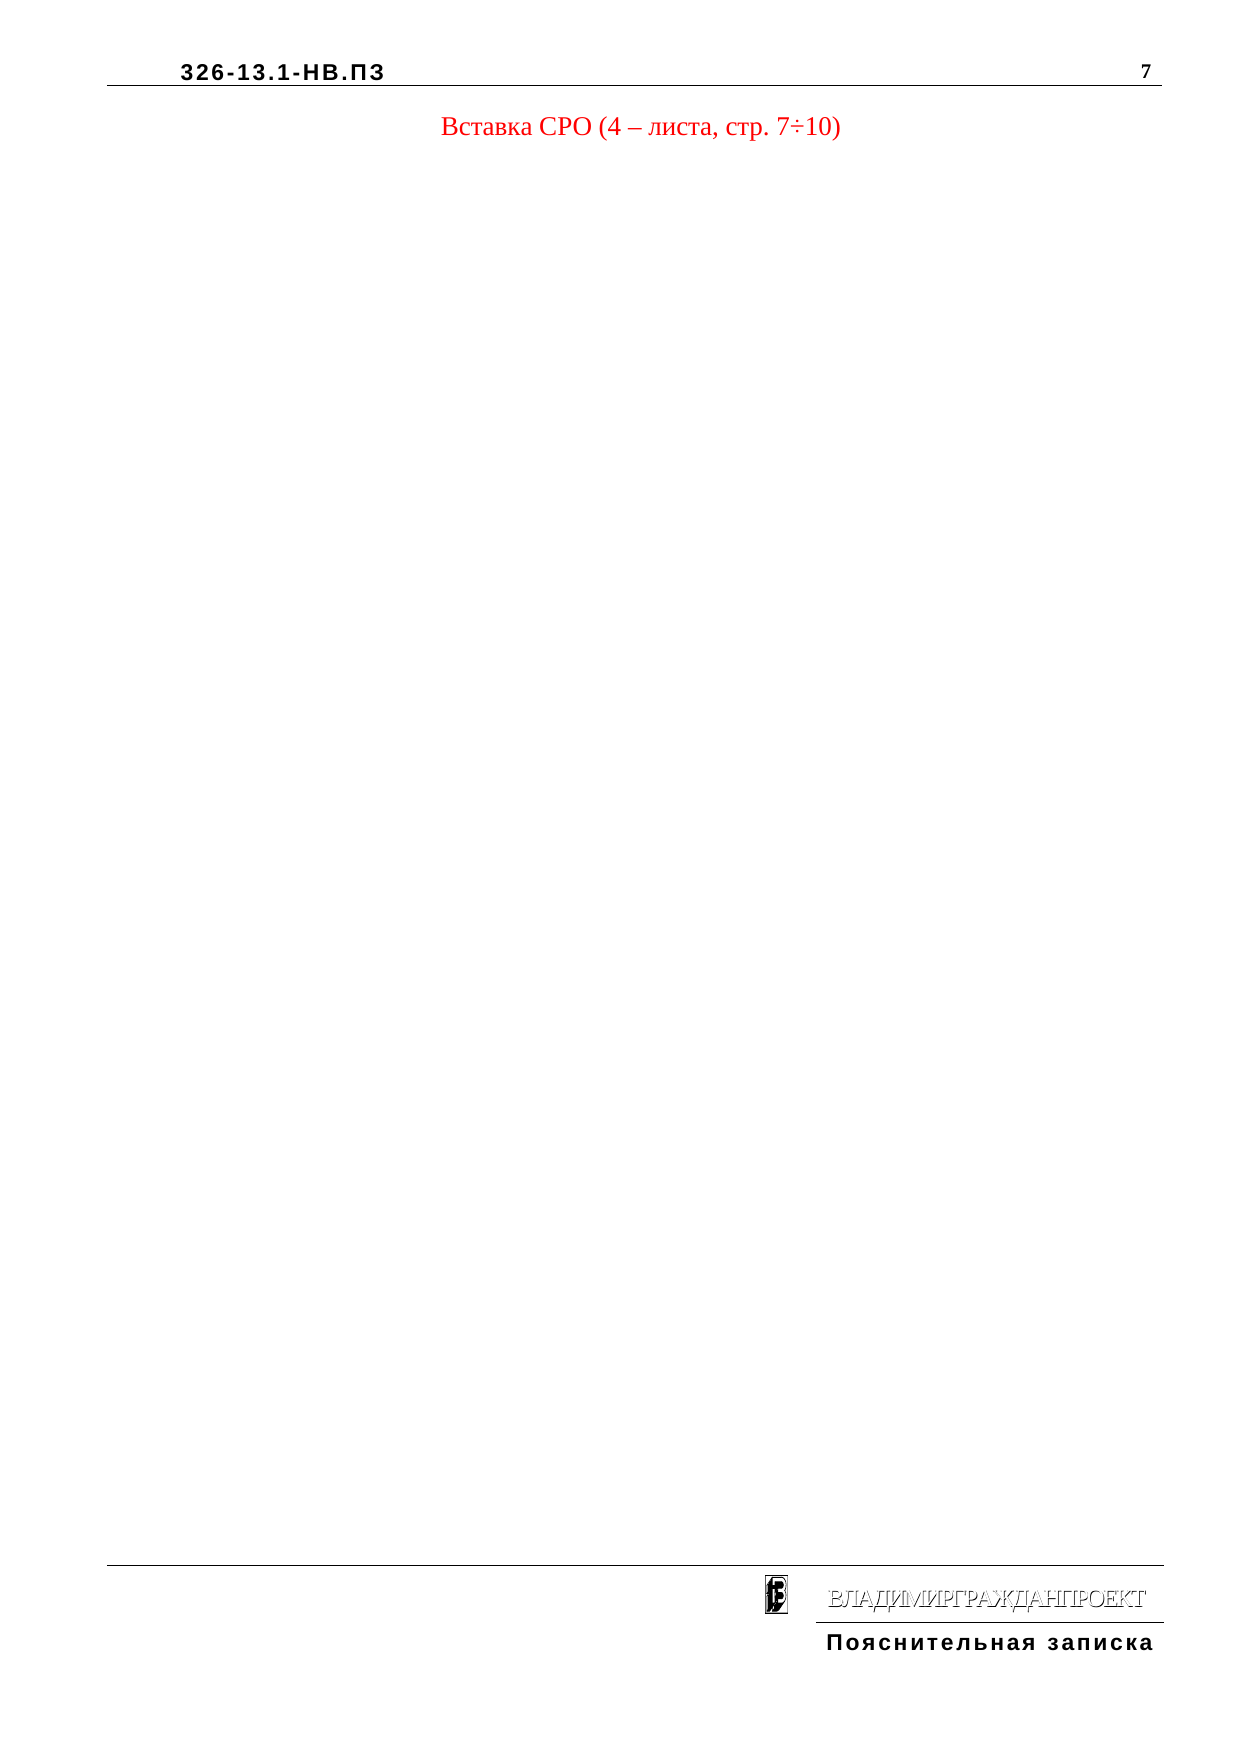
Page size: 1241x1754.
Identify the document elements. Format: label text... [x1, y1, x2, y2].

text Вставка СРО (4 – листа, стр. 7÷10) [118, 111, 1163, 142]
